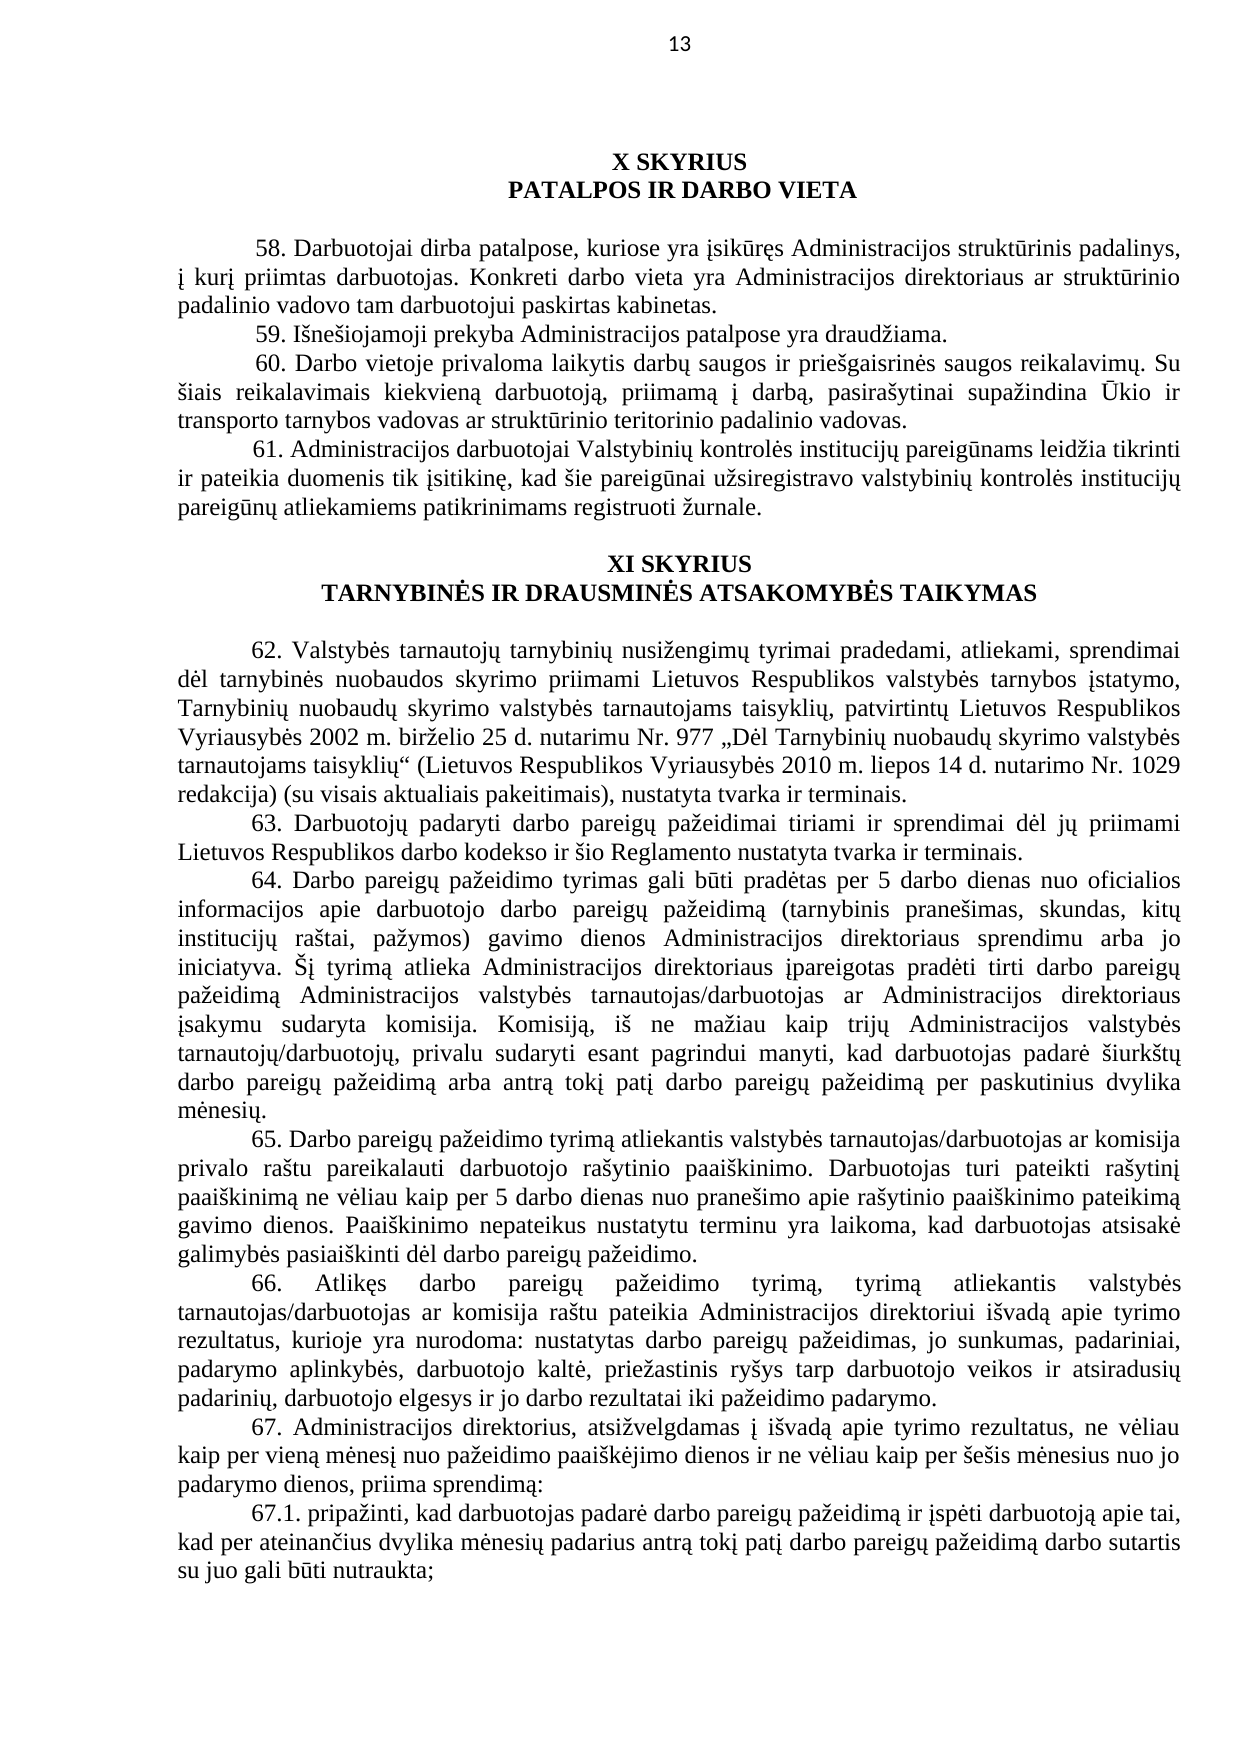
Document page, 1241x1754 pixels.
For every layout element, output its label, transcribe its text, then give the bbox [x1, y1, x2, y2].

text 58. Darbuotojai dirba patalpose, kuriose yra įsikūręs Administracijos struktūrinis padalinys, į kurį priimtas darbuotojas. Konkreti darbo vieta yra Administracijos direktoriaus ar struktūrinio padalinio vadovo tam darbuotojui paskirtas kabinetas. [177, 233, 1181, 319]
text 60. Darbo vietoje privaloma laikytis darbų saugos ir priešgaisrinės saugos reikalavimų. Su šiais reikalavimais kiekvieną darbuotoją, priimamą į darbą, pasirašytinai supažindina Ūkio ir transporto tarnybos vadovas ar struktūrinio teritorinio padalinio vadovas. [177, 348, 1181, 434]
text 64. Darbo pareigų pažeidimo tyrimas gali būti pradėtas per 5 darbo dienas nuo oficialios informacijos apie darbuotojo darbo pareigų pažeidimą (tarnybinis pranešimas, skundas, kitų institucijų raštai, pažymos) gavimo dienos Administracijos direktoriaus sprendimu arba jo iniciatyva. Šį tyrimą atlieka Administracijos direktoriaus įpareigotas pradėti tirti darbo pareigų pažeidimą Administracijos valstybės tarnautojas/darbuotojas ar Administracijos direktoriaus įsakymu sudaryta komisija. Komisiją, iš ne mažiau kaip trijų Administracijos valstybės tarnautojų/darbuotojų, privalu sudaryti esant pagrindui manyti, kad darbuotojas padarė šiurkštų darbo pareigų pažeidimą arba antrą tokį patį darbo pareigų pažeidimą per paskutinius dvylika mėnesių. [177, 866, 1181, 1124]
text TARNYBINĖS IR DRAUSMINĖS ATSAKOMYBĖS TAIKYMAS [177, 578, 1181, 607]
text 61. Administracijos darbuotojai Valstybinių kontrolės institucijų pareigūnams leidžia tikrinti ir pateikia duomenis tik įsitikinę, kad šie pareigūnai užsiregistravo valstybinių kontrolės institucijų pareigūnų atliekamiems patikrinimams registruoti žurnale. [177, 434, 1181, 521]
text 66. Atlikęs darbo pareigų pažeidimo tyrimą, tyrimą atliekantis valstybės tarnautojas/darbuotojas ar komisija raštu pateikia Administracijos direktoriui išvadą apie tyrimo rezultatus, kurioje yra nurodoma: nustatytas darbo pareigų pažeidimas, jo sunkumas, padariniai, padarymo aplinkybės, darbuotojo kaltė, priežastinis ryšys tarp darbuotojo veikos ir atsiradusių padarinių, darbuotojo elgesys ir jo darbo rezultatai iki pažeidimo padarymo. [177, 1268, 1181, 1412]
text PATALPOS IR DARBO VIETA [177, 176, 1181, 204]
text X skyrius [177, 147, 1181, 176]
text 65. Darbo pareigų pažeidimo tyrimą atliekantis valstybės tarnautojas/darbuotojas ar komisija privalo raštu pareikalauti darbuotojo rašytinio paaiškinimo. Darbuotojas turi pateikti rašytinį paaiškinimą ne vėliau kaip per 5 darbo dienas nuo pranešimo apie rašytinio paaiškinimo pateikimą gavimo dienos. Paaiškinimo nepateikus nustatytu terminu yra laikoma, kad darbuotojas atsisakė galimybės pasiaiškinti dėl darbo pareigų pažeidimo. [177, 1124, 1181, 1268]
text 62. Valstybės tarnautojų tarnybinių nusižengimų tyrimai pradedami, atliekami, sprendimai dėl tarnybinės nuobaudos skyrimo priimami Lietuvos Respublikos valstybės tarnybos įstatymo, Tarnybinių nuobaudų skyrimo valstybės tarnautojams taisyklių, patvirtintų Lietuvos Respublikos Vyriausybės 2002 m. birželio 25 d. nutarimu Nr. 977 „Dėl Tarnybinių nuobaudų skyrimo valstybės tarnautojams taisyklių“ (Lietuvos Respublikos Vyriausybės 2010 m. liepos 14 d. nutarimo Nr. 1029 redakcija) (su visais aktualiais pakeitimais), nustatyta tvarka ir terminais. [177, 636, 1181, 808]
text XI SKYRIUS [177, 549, 1181, 578]
text 59. Išnešiojamoji prekyba Administracijos patalpose yra draudžiama. [177, 319, 1181, 348]
text 67. Administracijos direktorius, atsižvelgdamas į išvadą apie tyrimo rezultatus, ne vėliau kaip per vieną mėnesį nuo pažeidimo paaiškėjimo dienos ir ne vėliau kaip per šešis mėnesius nuo jo padarymo dienos, priima sprendimą: [177, 1412, 1181, 1498]
text 67.1. pripažinti, kad darbuotojas padarė darbo pareigų pažeidimą ir įspėti darbuotoją apie tai, kad per ateinančius dvylika mėnesių padarius antrą tokį patį darbo pareigų pažeidimą darbo sutartis su juo gali būti nutraukta; [177, 1498, 1181, 1584]
text 63. Darbuotojų padaryti darbo pareigų pažeidimai tiriami ir sprendimai dėl jų priimami Lietuvos Respublikos darbo kodekso ir šio Reglamento nustatyta tvarka ir terminais. [177, 808, 1181, 866]
